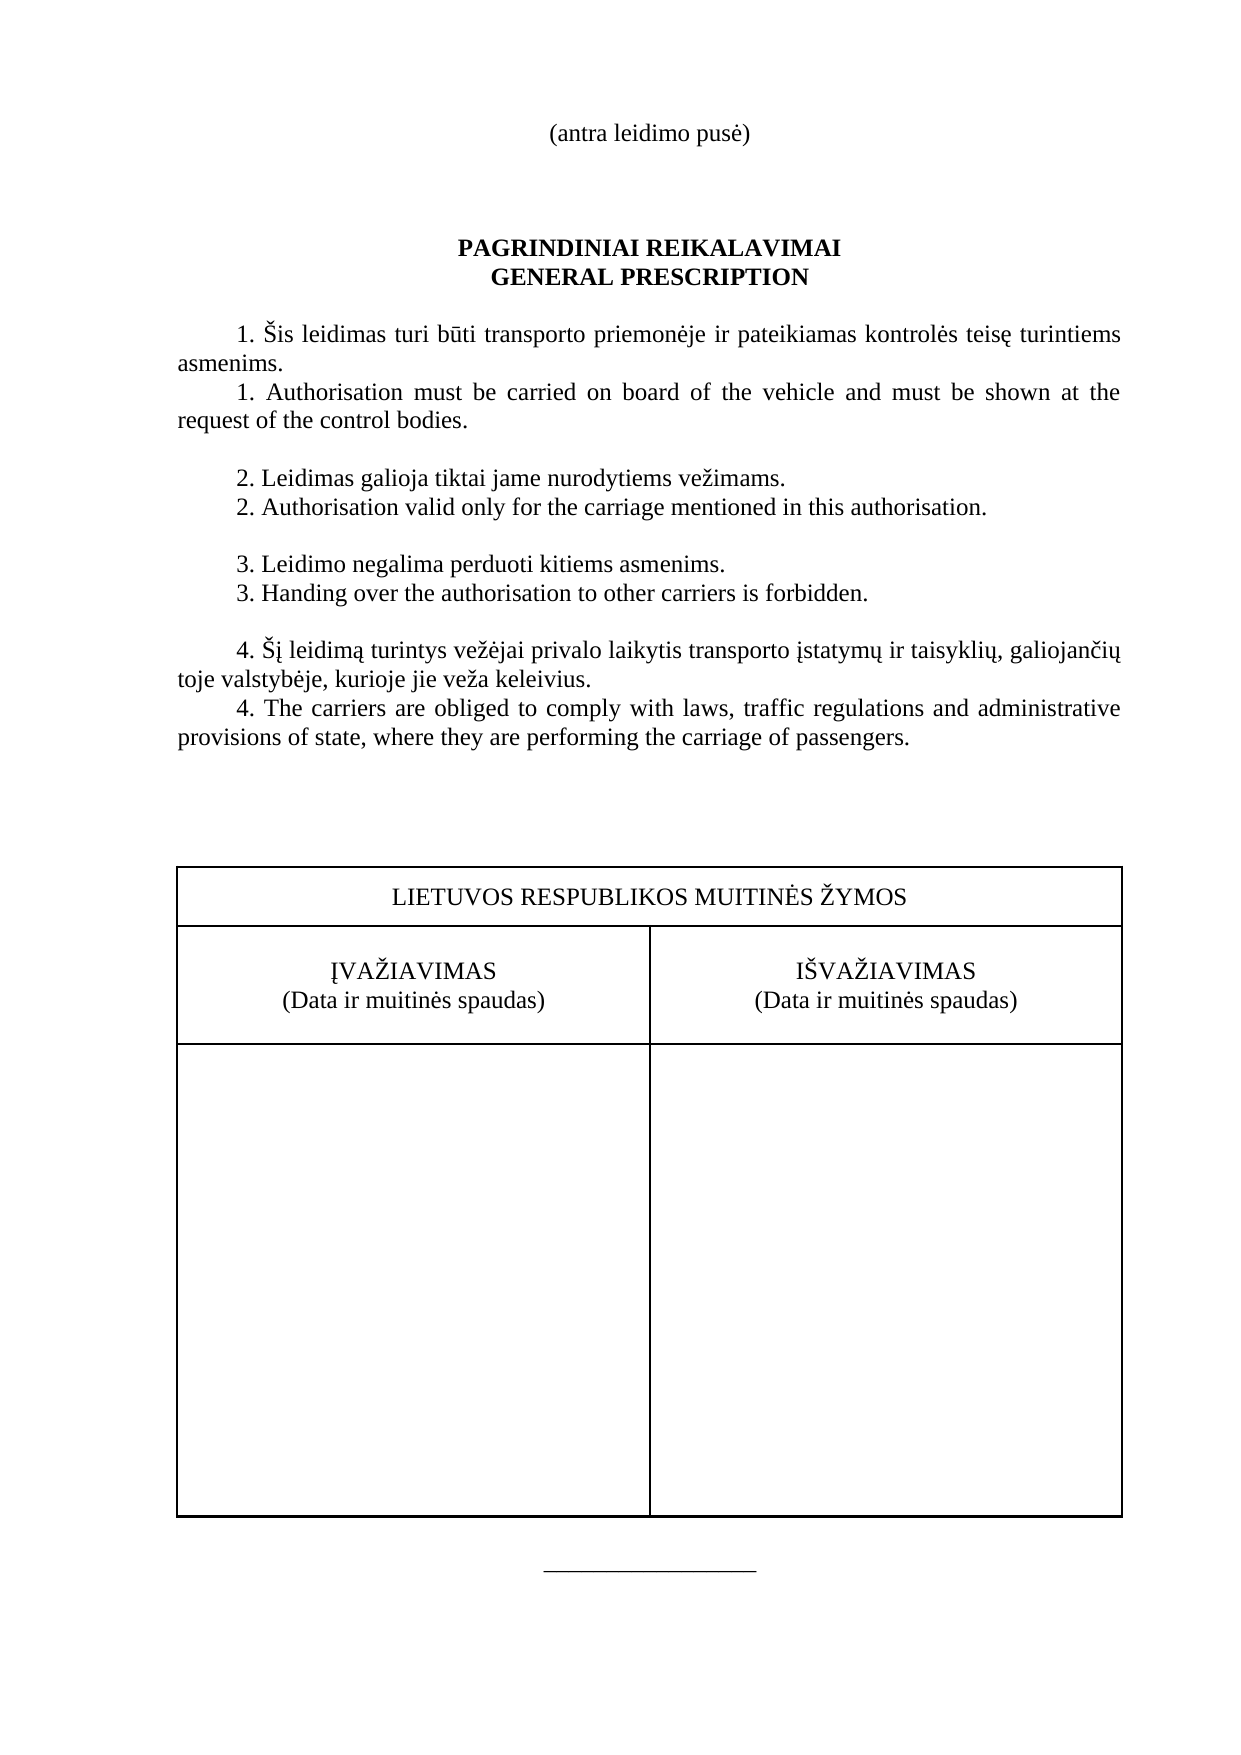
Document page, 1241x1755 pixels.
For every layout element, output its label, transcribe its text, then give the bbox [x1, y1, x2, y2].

text (antra leidimo pusė) [177, 118, 1122, 147]
table_cell ĮVAŽIAVIMAS (Data ir muitinės spaudas) [178, 927, 649, 1043]
text 4. The carriers are obliged to comply with laws, traffic regulations and administrative provisions of state, where they are performing the carriage of passengers. [177, 693, 1122, 751]
table_cell IŠVAŽIAVIMAS (Data ir muitinės spaudas) [651, 927, 1121, 1043]
text _________________ [177, 1546, 1122, 1575]
text 2. Authorisation valid only for the carriage mentioned in this authorisation. [177, 492, 1122, 521]
table_header LIETUVOS RESPUBLIKOS MUITINĖS ŽYMOS [178, 868, 1121, 925]
text 2. Leidimas galioja tiktai jame nurodytiems vežimams. [177, 463, 1122, 492]
text 4. Šį leidimą turintys vežėjai privalo laikytis transporto įstatymų ir taisyklių, galiojančių toje valstybėje, kurioje jie veža keleivius. [177, 636, 1122, 693]
text 3. Leidimo negalima perduoti kitiems asmenims. [177, 549, 1122, 578]
text 1. Authorisation must be carried on board of the vehicle and must be shown at the request of the control bodies. [177, 377, 1122, 434]
text GENERAL PRESCRIPTION [177, 262, 1122, 291]
text 1. Šis leidimas turi būti transporto priemonėje ir pateikiamas kontrolės teisę turintiems asmenims. [177, 319, 1122, 377]
table_cell [651, 1045, 1121, 1515]
text 3. Handing over the authorisation to other carriers is forbidden. [177, 578, 1122, 607]
table_cell [178, 1045, 649, 1515]
text PAGRINDINIAI REIKALAVIMAI [177, 233, 1122, 262]
